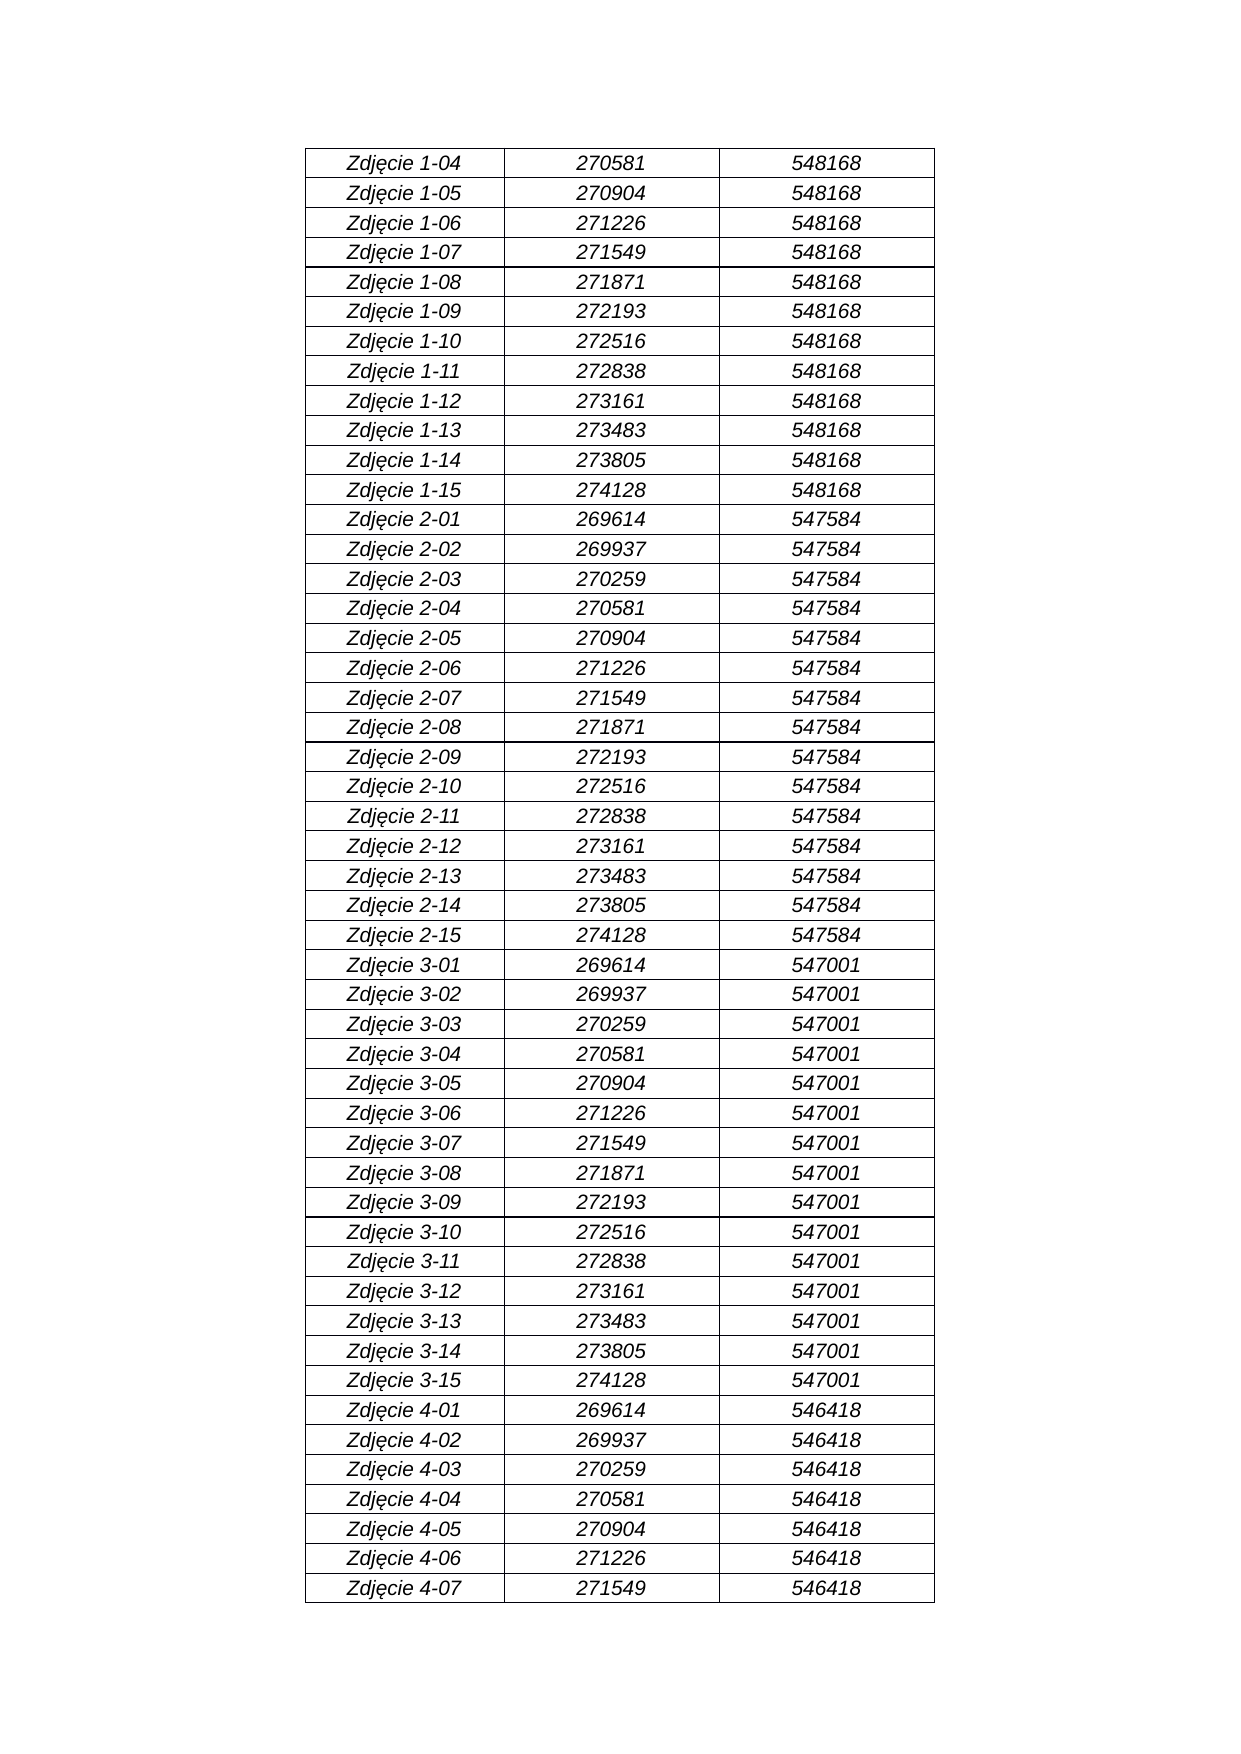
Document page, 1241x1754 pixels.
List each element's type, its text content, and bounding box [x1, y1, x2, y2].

table_cell Zdjęcie 1-05 [306, 178, 504, 207]
table_cell 547584 [720, 653, 934, 682]
table_cell 547001 [720, 1128, 934, 1157]
table_cell Zdjęcie 3-03 [306, 1010, 504, 1038]
table_cell 546418 [720, 1455, 934, 1483]
table_cell 270581 [505, 1039, 719, 1068]
table_cell 548168 [720, 386, 934, 415]
table_cell 273483 [505, 861, 719, 890]
table_cell 271871 [505, 713, 719, 741]
table_cell 270904 [505, 178, 719, 207]
table_cell Zdjęcie 4-07 [306, 1574, 504, 1602]
table_cell 547584 [720, 564, 934, 593]
table_cell Zdjęcie 3-01 [306, 950, 504, 979]
table_cell 547584 [720, 594, 934, 623]
table_cell 272516 [505, 772, 719, 801]
table_cell 272516 [505, 327, 719, 355]
table_cell Zdjęcie 2-13 [306, 861, 504, 890]
table_cell Zdjęcie 4-06 [306, 1544, 504, 1573]
table_cell 547001 [720, 1366, 934, 1394]
table_cell Zdjęcie 2-07 [306, 683, 504, 712]
table_cell 547584 [720, 891, 934, 919]
table_cell Zdjęcie 3-10 [306, 1218, 504, 1246]
table_cell Zdjęcie 3-07 [306, 1128, 504, 1157]
table_cell 547584 [720, 743, 934, 771]
table_cell 548168 [720, 475, 934, 504]
table_cell 546418 [720, 1514, 934, 1543]
table_cell Zdjęcie 3-09 [306, 1188, 504, 1216]
table_cell 271871 [505, 1158, 719, 1187]
table_cell Zdjęcie 2-04 [306, 594, 504, 623]
table_cell Zdjęcie 2-05 [306, 624, 504, 652]
table_cell 546418 [720, 1425, 934, 1454]
table_cell Zdjęcie 1-07 [306, 238, 504, 266]
table_cell 270904 [505, 624, 719, 652]
table_cell 271549 [505, 683, 719, 712]
table_cell 547584 [720, 772, 934, 801]
table_cell 547584 [720, 802, 934, 830]
table_cell 273483 [505, 1306, 719, 1335]
table_cell 271226 [505, 208, 719, 237]
table_cell 272193 [505, 1188, 719, 1216]
table_cell Zdjęcie 2-09 [306, 743, 504, 771]
table_cell 273161 [505, 386, 719, 415]
table_cell 272193 [505, 297, 719, 326]
table_cell Zdjęcie 3-13 [306, 1306, 504, 1335]
table_cell Zdjęcie 4-04 [306, 1485, 504, 1513]
table_cell Zdjęcie 3-05 [306, 1069, 504, 1098]
table_cell 547001 [720, 950, 934, 979]
table_cell Zdjęcie 4-01 [306, 1396, 504, 1424]
table_cell 269614 [505, 1396, 719, 1424]
table_cell Zdjęcie 3-12 [306, 1277, 504, 1305]
table_cell 271226 [505, 653, 719, 682]
table_cell Zdjęcie 3-08 [306, 1158, 504, 1187]
table_cell 546418 [720, 1396, 934, 1424]
table_cell 272838 [505, 356, 719, 385]
table_cell 271549 [505, 1574, 719, 1602]
table_cell 547584 [720, 831, 934, 860]
table_cell Zdjęcie 3-04 [306, 1039, 504, 1068]
table_cell 271549 [505, 238, 719, 266]
table_cell 269614 [505, 505, 719, 533]
table_cell 547001 [720, 1099, 934, 1127]
table_cell Zdjęcie 1-06 [306, 208, 504, 237]
table_cell 272838 [505, 1247, 719, 1276]
table_cell Zdjęcie 2-15 [306, 921, 504, 949]
table_cell Zdjęcie 1-10 [306, 327, 504, 355]
table_cell 547001 [720, 980, 934, 1008]
table_cell 548168 [720, 238, 934, 266]
table_cell 271871 [505, 268, 719, 296]
table_cell 546418 [720, 1485, 934, 1513]
table_cell Zdjęcie 4-05 [306, 1514, 504, 1543]
table_cell 547584 [720, 713, 934, 741]
table_cell 547584 [720, 624, 934, 652]
table_cell 274128 [505, 1366, 719, 1394]
table_cell 547001 [720, 1039, 934, 1068]
table_cell 547584 [720, 535, 934, 563]
table_cell 548168 [720, 268, 934, 296]
table_cell 547001 [720, 1188, 934, 1216]
table_cell Zdjęcie 2-03 [306, 564, 504, 593]
table_cell Zdjęcie 1-13 [306, 416, 504, 444]
table_cell Zdjęcie 2-11 [306, 802, 504, 830]
table_cell Zdjęcie 3-15 [306, 1366, 504, 1394]
table_cell 272193 [505, 743, 719, 771]
table_cell 546418 [720, 1544, 934, 1573]
table_cell 547001 [720, 1158, 934, 1187]
table_cell 273161 [505, 831, 719, 860]
table_cell 548168 [720, 178, 934, 207]
table_cell 548168 [720, 356, 934, 385]
table_cell Zdjęcie 4-03 [306, 1455, 504, 1483]
table_cell Zdjęcie 2-06 [306, 653, 504, 682]
table_cell 546418 [720, 1574, 934, 1602]
table_cell 269614 [505, 950, 719, 979]
table_cell 547001 [720, 1336, 934, 1365]
table_cell Zdjęcie 1-04 [306, 149, 504, 177]
table_cell 270259 [505, 564, 719, 593]
table_cell 273805 [505, 891, 719, 919]
table_cell 547584 [720, 861, 934, 890]
table_cell Zdjęcie 1-12 [306, 386, 504, 415]
table_cell 269937 [505, 1425, 719, 1454]
table_cell Zdjęcie 2-01 [306, 505, 504, 533]
table_cell 270259 [505, 1455, 719, 1483]
table_cell 271226 [505, 1099, 719, 1127]
table_cell 271226 [505, 1544, 719, 1573]
table_cell Zdjęcie 4-02 [306, 1425, 504, 1454]
table_cell 270581 [505, 1485, 719, 1513]
table_cell 270259 [505, 1010, 719, 1038]
table_cell 273483 [505, 416, 719, 444]
table_cell Zdjęcie 2-02 [306, 535, 504, 563]
table_cell 547001 [720, 1069, 934, 1098]
table_cell Zdjęcie 2-10 [306, 772, 504, 801]
table_cell Zdjęcie 3-06 [306, 1099, 504, 1127]
table_cell Zdjęcie 1-08 [306, 268, 504, 296]
table_cell 548168 [720, 208, 934, 237]
table_cell 272838 [505, 802, 719, 830]
table_cell 548168 [720, 149, 934, 177]
table_cell 547001 [720, 1247, 934, 1276]
table_cell 269937 [505, 535, 719, 563]
table_cell 547001 [720, 1277, 934, 1305]
table_cell Zdjęcie 2-12 [306, 831, 504, 860]
table_cell 547001 [720, 1010, 934, 1038]
table_cell 548168 [720, 327, 934, 355]
table_cell 271549 [505, 1128, 719, 1157]
table_cell Zdjęcie 3-02 [306, 980, 504, 1008]
table_cell Zdjęcie 1-14 [306, 446, 504, 474]
table_cell Zdjęcie 3-11 [306, 1247, 504, 1276]
table_cell 273161 [505, 1277, 719, 1305]
table_cell 547584 [720, 683, 934, 712]
table_cell 548168 [720, 446, 934, 474]
table_cell 272516 [505, 1218, 719, 1246]
table_cell 274128 [505, 921, 719, 949]
table_cell 547584 [720, 921, 934, 949]
table_cell 270581 [505, 594, 719, 623]
table_cell 547584 [720, 505, 934, 533]
table_cell 269937 [505, 980, 719, 1008]
table_cell 547001 [720, 1306, 934, 1335]
table_cell Zdjęcie 3-14 [306, 1336, 504, 1365]
table_cell 547001 [720, 1218, 934, 1246]
table_cell Zdjęcie 1-09 [306, 297, 504, 326]
table_cell 270581 [505, 149, 719, 177]
table_cell 548168 [720, 297, 934, 326]
table_cell 273805 [505, 446, 719, 474]
table_cell 270904 [505, 1069, 719, 1098]
table_cell Zdjęcie 2-08 [306, 713, 504, 741]
table_cell Zdjęcie 1-15 [306, 475, 504, 504]
table_cell Zdjęcie 2-14 [306, 891, 504, 919]
table_cell 274128 [505, 475, 719, 504]
table_cell 270904 [505, 1514, 719, 1543]
table_cell 273805 [505, 1336, 719, 1365]
table_cell Zdjęcie 1-11 [306, 356, 504, 385]
table_cell 548168 [720, 416, 934, 444]
